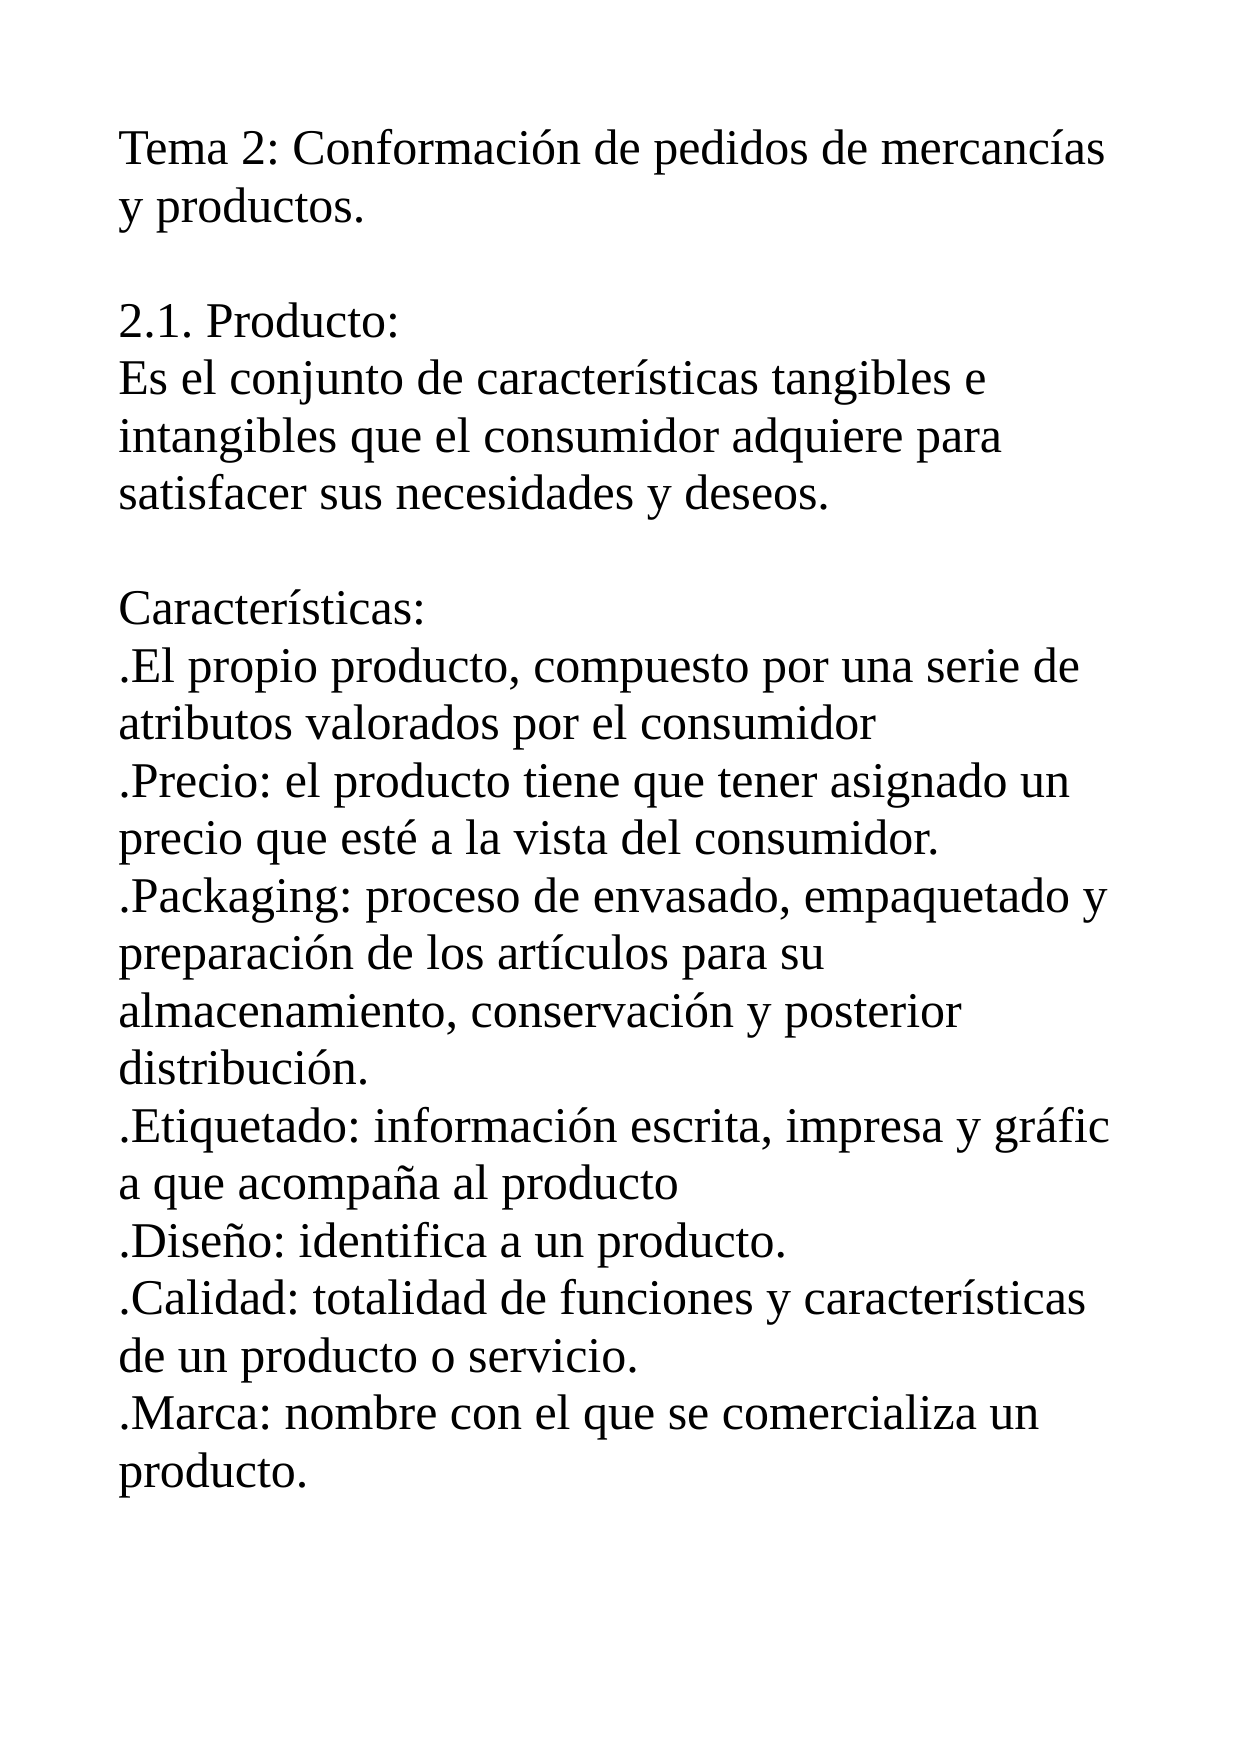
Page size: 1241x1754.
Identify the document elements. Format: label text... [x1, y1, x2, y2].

text .Calidad: totalidad de funciones y características de un producto o servicio. [118, 1268, 1122, 1383]
text Características: [118, 578, 1122, 636]
text .Diseño: identifica a un producto. [118, 1211, 1122, 1268]
text .El propio producto, compuesto por una serie de atributos valorados por el consumidor [118, 636, 1122, 751]
text Tema 2: Conformación de pedidos de mercancías y productos. [118, 118, 1122, 233]
text .Marca: nombre con el que se comercializa un producto. [118, 1383, 1122, 1498]
text .Etiquetado: información escrita, impresa y gráfic a que acompaña al producto [118, 1096, 1122, 1211]
text .Packaging: proceso de envasado, empaquetado y preparación de los artículos para su almacenamiento, conservación y posterior distribución. [118, 866, 1122, 1096]
text Es el conjunto de características tangibles e intangibles que el consumidor adquiere para satisfacer sus necesidades y deseos. [118, 348, 1122, 521]
text 2.1. Producto: [118, 291, 1122, 348]
text .Precio: el producto tiene que tener asignado un precio que esté a la vista del consumidor. [118, 751, 1122, 866]
